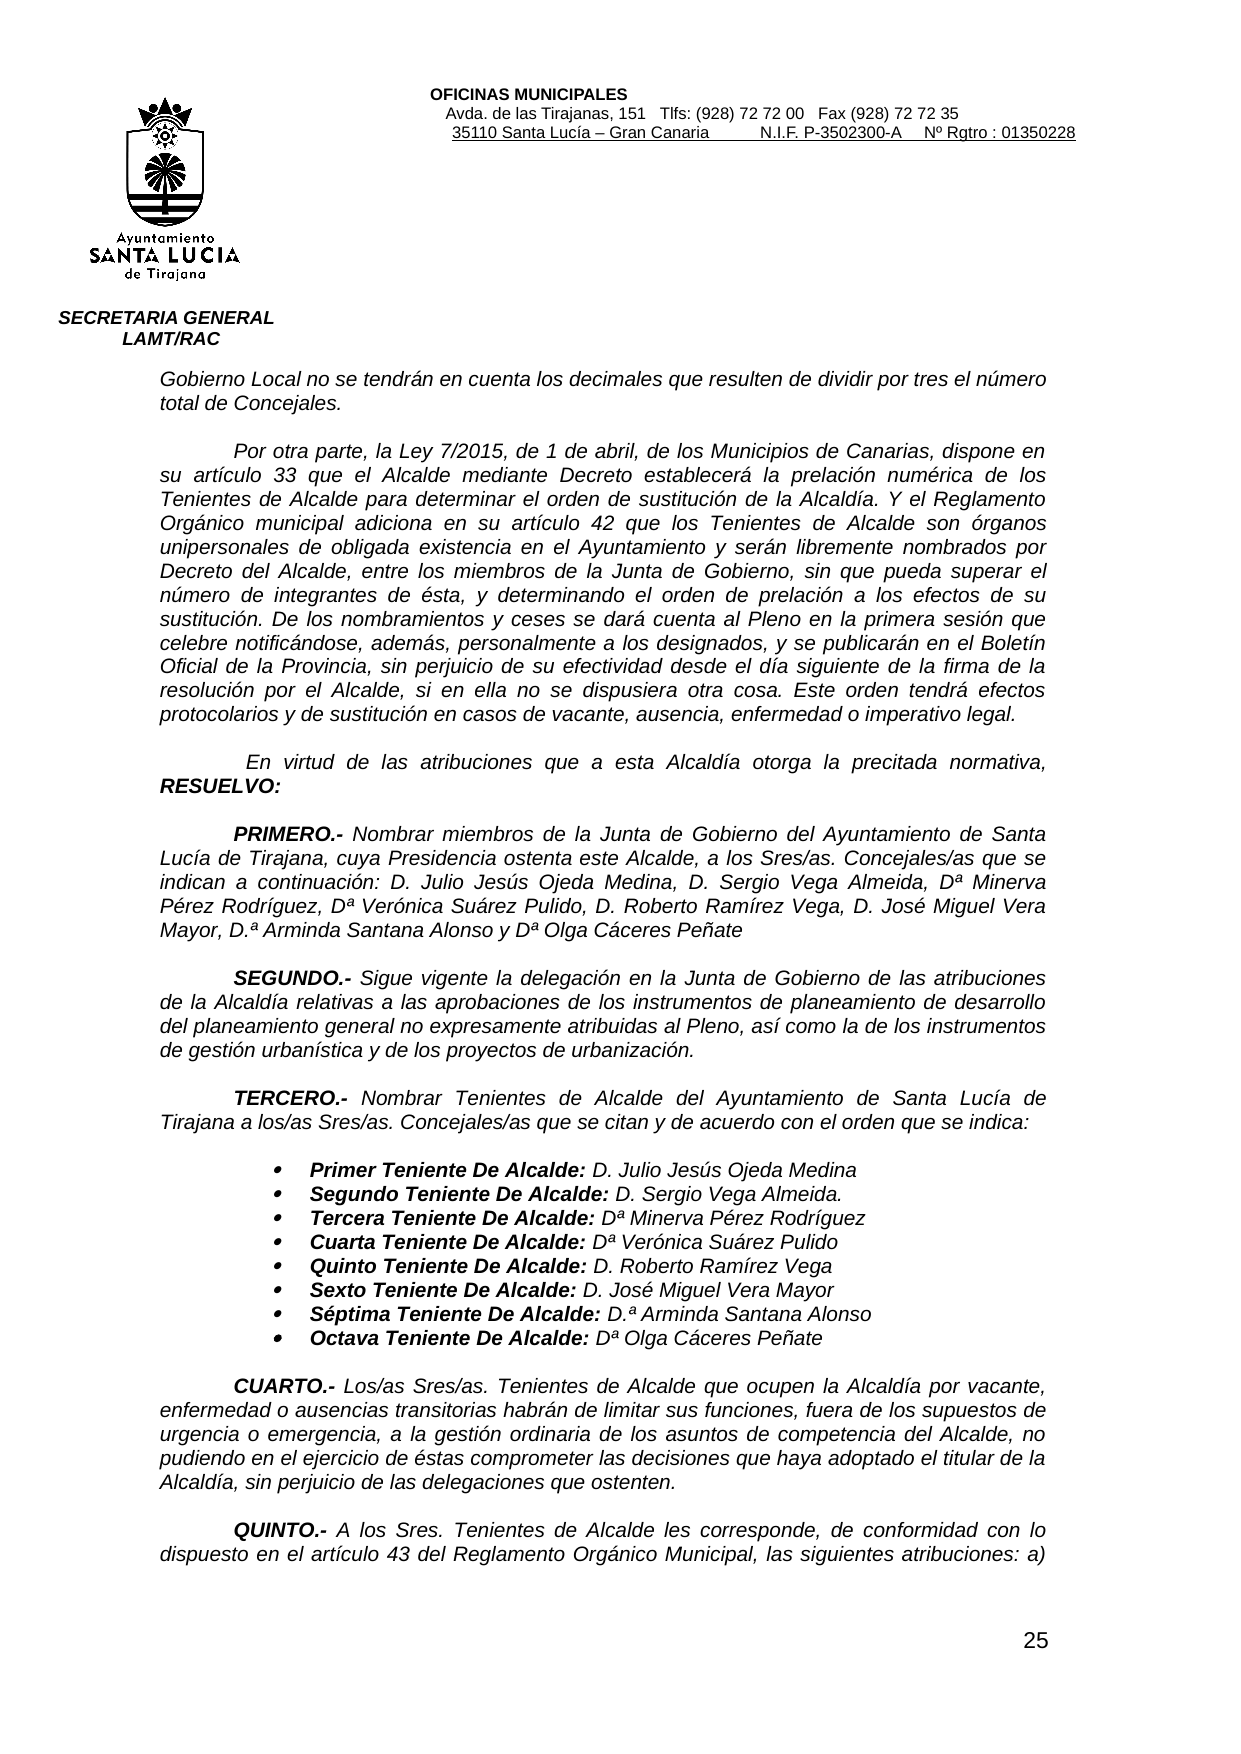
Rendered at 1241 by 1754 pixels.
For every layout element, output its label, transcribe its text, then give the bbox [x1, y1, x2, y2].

list Tercera Teniente De Alcalde: Dª Minerva Pérez Rodríguez [272, 1206, 1047, 1230]
text La Ley 7/1985, de 2 de abril, Reguladora de las Bases del Régimen Local, establece en su artículo 23 que la Junta de Gobierno se integra por el Alcalde y un número de Concejales no superior al tercio del número legal de los mismos, nombrados y separados libremente por aquél, dando cuenta al Pleno. Y el Reglamento Orgánico del Ayuntamiento de Santa Lucía añade en su artículo 40.2 que en la determinación del número de miembros de la Junta de Gobierno Local no se tendrán en cuenta los decimales que resulten de dividir por tres el número total de Concejales. [159, 337, 1048, 415]
list Quinto Teniente De Alcalde: D. Roberto Ramírez Vega [272, 1254, 1047, 1278]
text CUARTO.- Los/as Sres/as. Tenientes de Alcalde que ocupen la Alcaldía por vacante, enfermedad o ausencias transitorias habrán de limitar sus funciones, fuera de los supuestos de urgencia o emergencia, a la gestión ordinaria de los asuntos de competencia del Alcalde, no pudiendo en el ejercicio de éstas comprometer las decisiones que haya adoptado el titular de la Alcaldía, sin perjuicio de las delegaciones que ostenten. [159, 1374, 1047, 1494]
text En virtud de las atribuciones que a esta Alcaldía otorga la precitada normativa, RESUELVO: [159, 750, 1048, 798]
subtitle Por otra parte, la Ley 7/2015, de 1 de abril, de los Municipios de Canarias, dispone en su artículo 33 que el Alcalde mediante Decreto establecerá la prelación numérica de los Tenientes de Alcalde para determinar el orden de sustitución de la Alcaldía. Y el Reglamento Orgánico municipal adiciona en su artículo 42 que los Tenientes de Alcalde son órganos unipersonales de obligada existencia en el Ayuntamiento y serán libremente nombrados por Decreto del Alcalde, entre los miembros de la Junta de Gobierno, sin que pueda superar el número de integrantes de ésta, y determinando el orden de prelación a los efectos de su sustitución. De los nombramientos y ceses se dará cuenta al Pleno en la primera sesión que celebre notificándose, además, personalmente a los designados, y se publicarán en el Boletín Oficial de la Provincia, sin perjuicio de su efectividad desde el día siguiente de la firma de la resolución por el Alcalde, si en ella no se dispusiera otra cosa. Este orden tendrá efectos protocolarios y de sustitución en casos de vacante, ausencia, enfermedad o imperativo legal. [159, 439, 1047, 726]
list Cuarta Teniente De Alcalde: Dª Verónica Suárez Pulido [272, 1230, 1047, 1254]
picture [61, 67, 268, 307]
list Sexto Teniente De Alcalde: D. José Miguel Vera Mayor [272, 1278, 1047, 1302]
list Octava Teniente De Alcalde: Dª Olga Cáceres Peñate [272, 1326, 1047, 1350]
text SEGUNDO.- Sigue vigente la delegación en la Junta de Gobierno de las atribuciones de la Alcaldía relativas a las aprobaciones de los instrumentos de planeamiento de desarrollo del planeamiento general no expresamente atribuidas al Pleno, así como la de los instrumentos de gestión urbanística y de los proyectos de urbanización. [159, 966, 1047, 1062]
text TERCERO.- Nombrar Tenientes de Alcalde del Ayuntamiento de Santa Lucía de Tirajana a los/as Sres/as. Concejales/as que se citan y de acuerdo con el orden que se indica: [159, 1086, 1047, 1133]
list Primer Teniente De Alcalde: D. Julio Jesús Ojeda Medina [272, 1157, 1047, 1182]
list Séptima Teniente De Alcalde: D.ª Arminda Santana Alonso [272, 1302, 1047, 1326]
text PRIMERO.- Nombrar miembros de la Junta de Gobierno del Ayuntamiento de Santa Lucía de Tirajana, cuya Presidencia ostenta este Alcalde, a los Sres/as. Concejales/as que se indican a continuación: D. Julio Jesús Ojeda Medina, D. Sergio Vega Almeida, Dª Minerva Pérez Rodríguez, Dª Verónica Suárez Pulido, D. Roberto Ramírez Vega, D. José Miguel Vera Mayor, D.ª Arminda Santana Alonso y Dª Olga Cáceres Peñate [159, 822, 1047, 942]
text QUINTO.- A los Sres. Tenientes de Alcalde les corresponde, de conformidad con lo dispuesto en el artículo 43 del Reglamento Orgánico Municipal, las siguientes atribuciones: a) [159, 1518, 1047, 1566]
list Segundo Teniente De Alcalde: D. Sergio Vega Almeida. [272, 1182, 1047, 1206]
